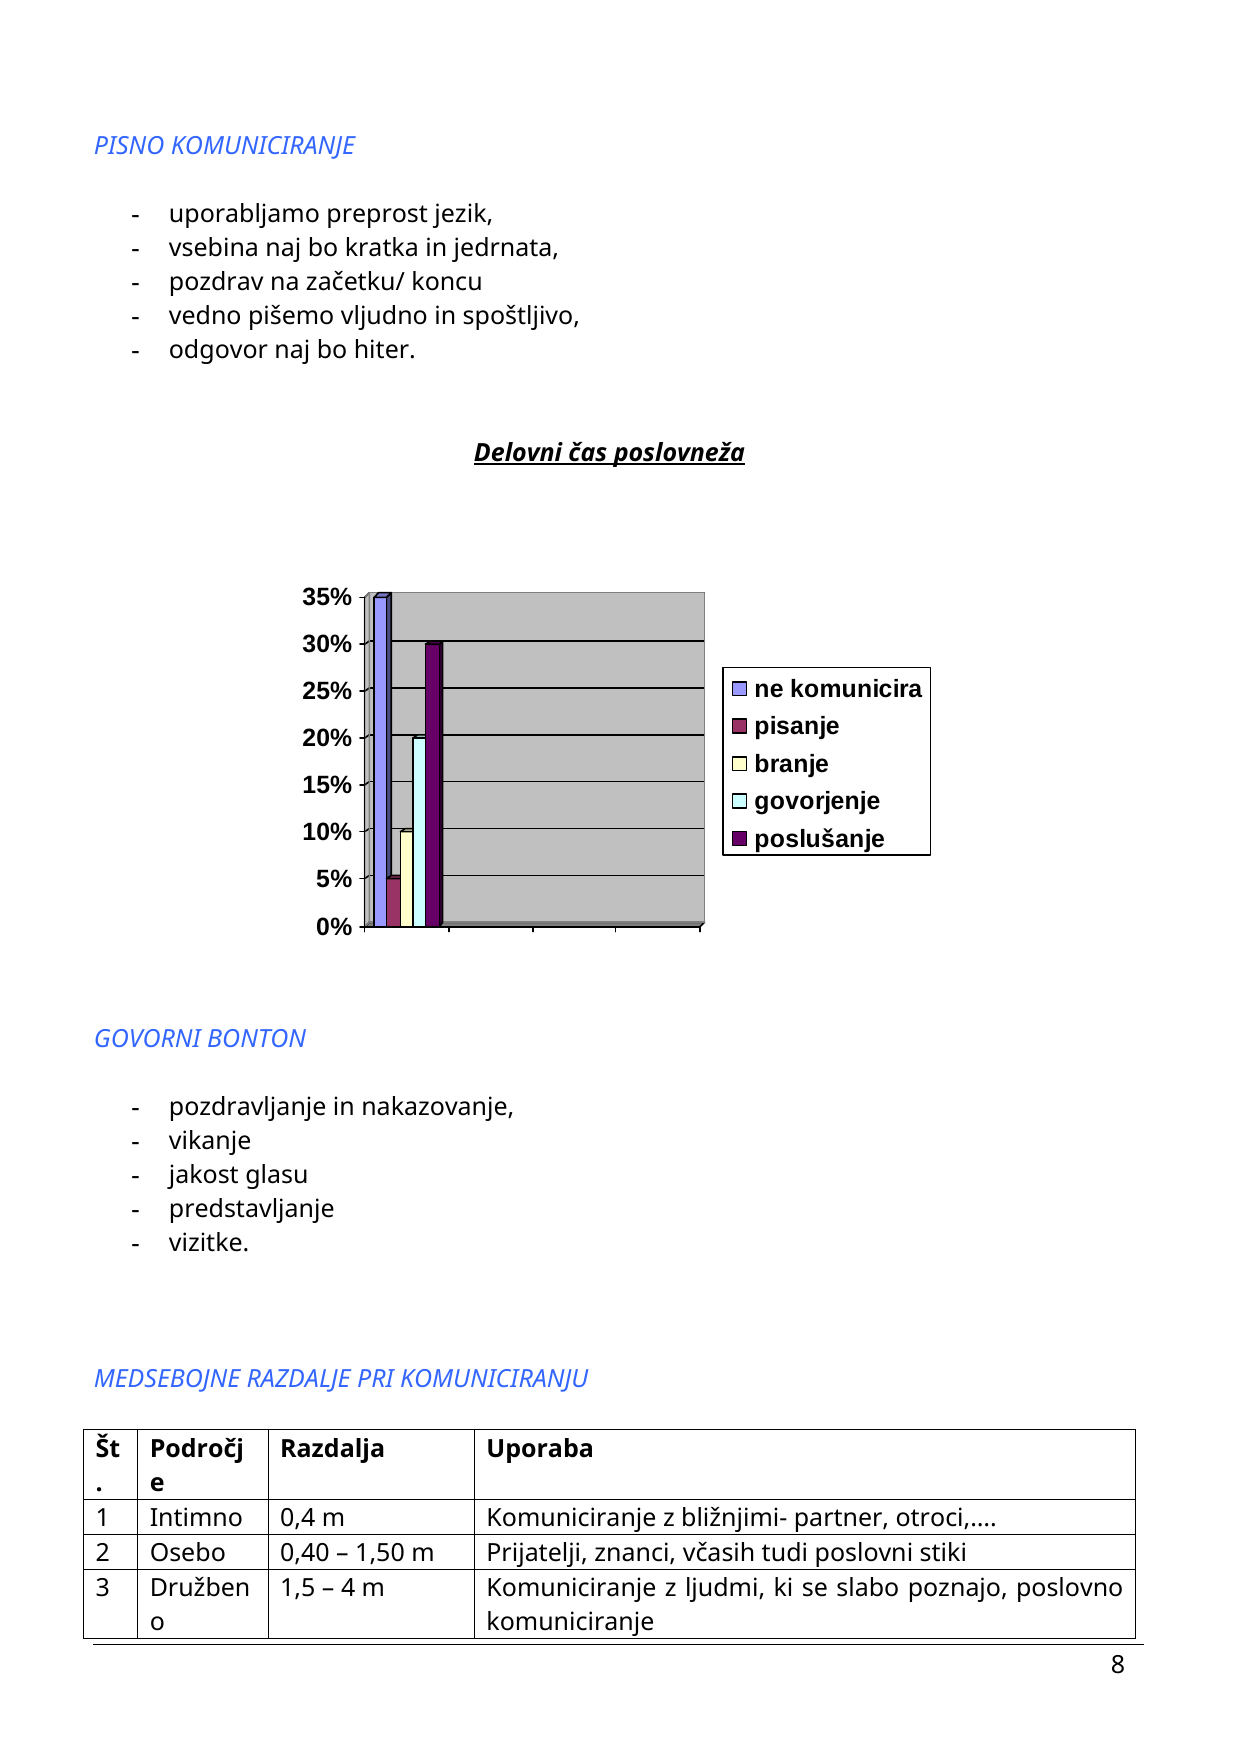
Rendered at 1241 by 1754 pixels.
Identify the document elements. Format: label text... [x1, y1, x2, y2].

table_cell 1 [84, 1500, 137, 1533]
table_cell Komuniciranje z bližnjimi- partner, otroci,…. [475, 1500, 1135, 1533]
table_cell 0,40 – 1,50 m [269, 1535, 474, 1569]
table_cell Prijatelji, znanci, včasih tudi poslovni stiki [475, 1535, 1135, 1569]
table_cell Komuniciranje z ljudmi, ki se slabo poznajo, poslovno komuniciranje [475, 1570, 1135, 1638]
table_cell 3 [84, 1570, 137, 1638]
table_cell Osebo [138, 1535, 268, 1569]
table_cell 0,4 m [269, 1500, 474, 1533]
text Delovni čas poslovneža [94, 434, 1125, 468]
table_header Uporaba [475, 1430, 1135, 1498]
table_header Področje [138, 1430, 268, 1498]
list vikanje [131, 1123, 1125, 1157]
table_header Št. [84, 1430, 137, 1498]
table_cell Družbeno [138, 1570, 268, 1638]
list odgovor naj bo hiter. [131, 332, 1125, 366]
table_cell 2 [84, 1535, 137, 1569]
text MEDSEBOJNE RAZDALJE PRI KOMUNICIRANJU [94, 1361, 1125, 1395]
list pozdravljanje in nakazovanje, [131, 1089, 1125, 1123]
table_cell 1,5 – 4 m [269, 1570, 474, 1638]
list vizitke. [131, 1225, 1125, 1259]
list vsebina naj bo kratka in jedrnata, [131, 230, 1125, 264]
table_cell Intimno [138, 1500, 268, 1533]
list uporabljamo preprost jezik, [131, 196, 1125, 230]
text GOVORNI BONTON [94, 1021, 1125, 1054]
text PISNO KOMUNICIRANJE [94, 128, 1125, 162]
list jakost glasu [131, 1157, 1125, 1191]
list vedno pišemo vljudno in spoštljivo, [131, 298, 1125, 332]
list pozdrav na začetku/ koncu [131, 264, 1125, 298]
list predstavljanje [131, 1191, 1125, 1225]
table_header Razdalja [269, 1430, 474, 1498]
